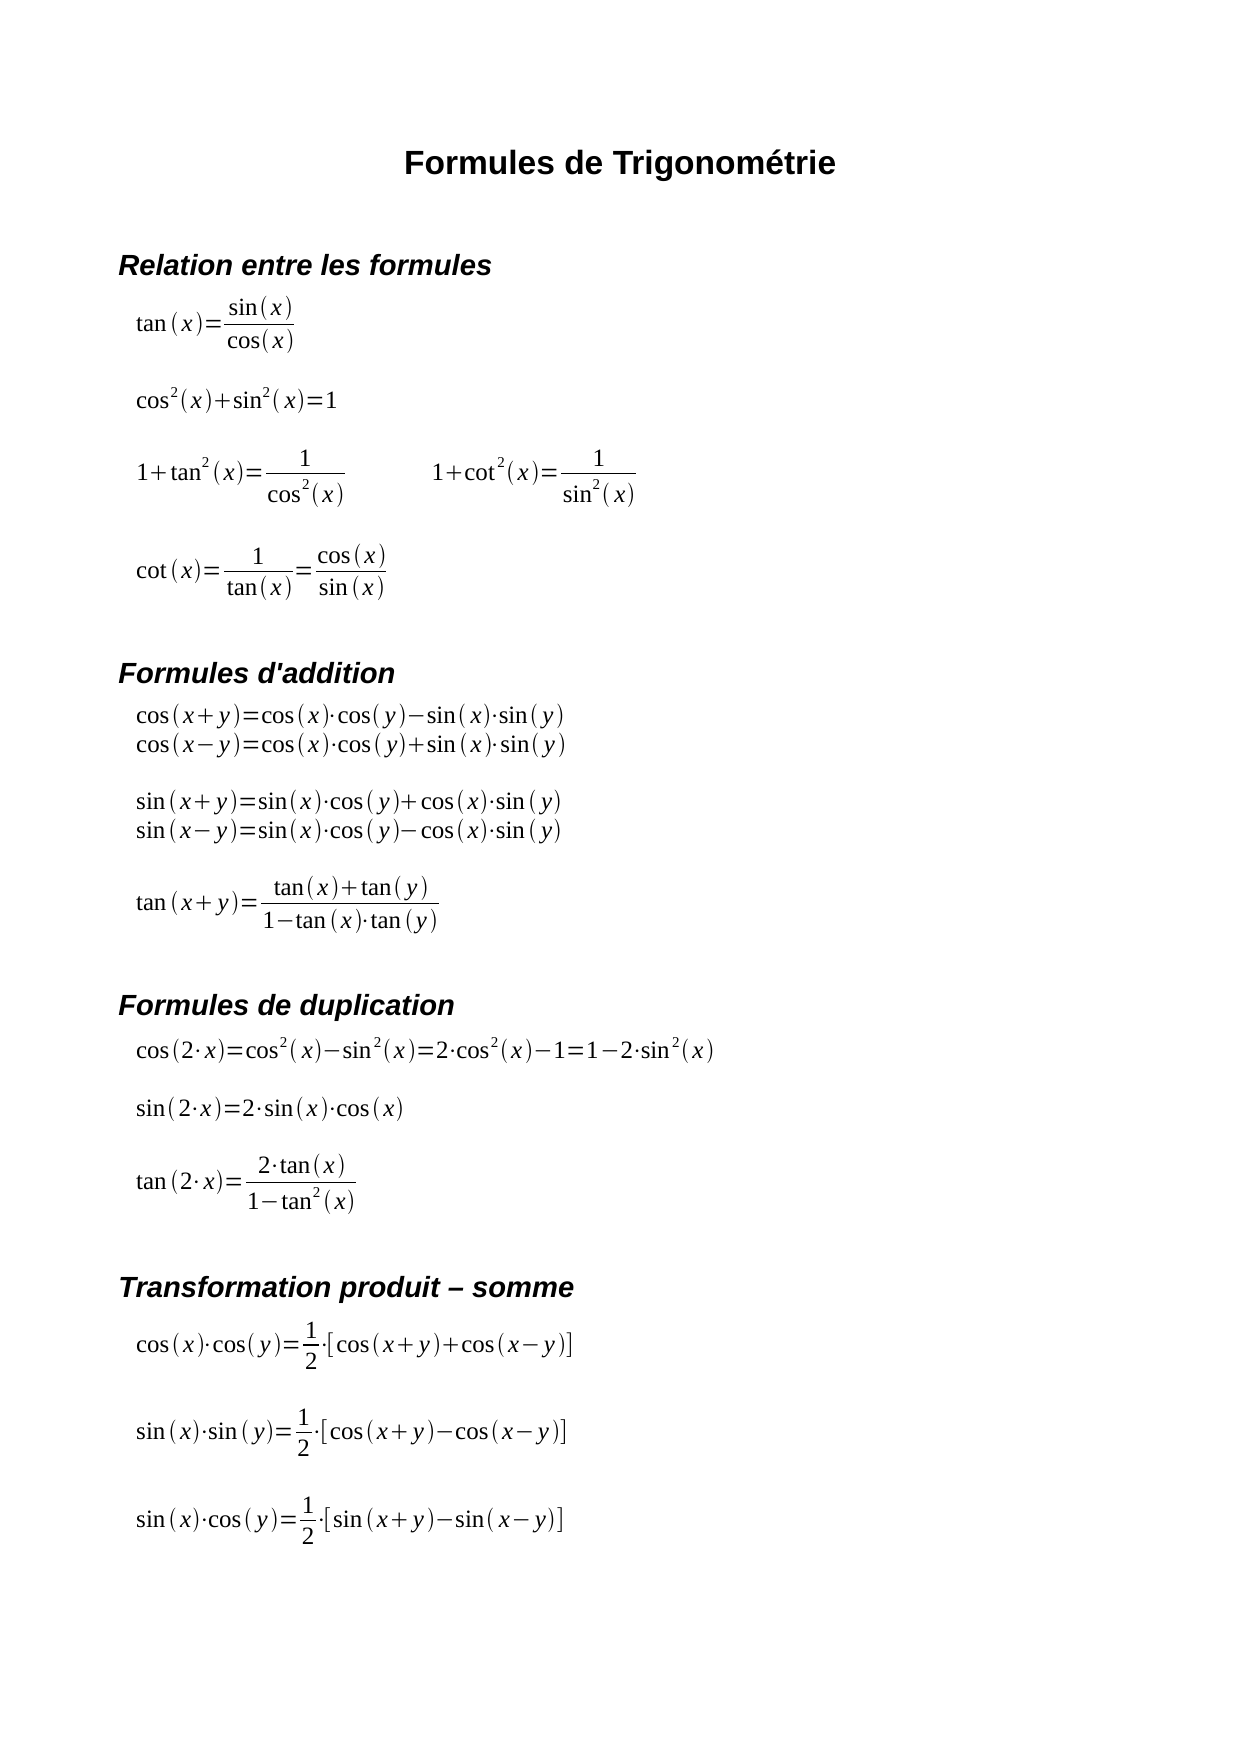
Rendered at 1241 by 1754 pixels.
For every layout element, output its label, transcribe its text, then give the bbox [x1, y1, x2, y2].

subtitle Relation entre les formules [118, 248, 1122, 282]
subtitle Formules de Trigonométrie [118, 143, 1122, 182]
subtitle Transformation produit – somme [118, 1270, 1122, 1304]
subtitle Formules d'addition [118, 656, 1122, 689]
subtitle Formules de duplication [118, 988, 1122, 1021]
